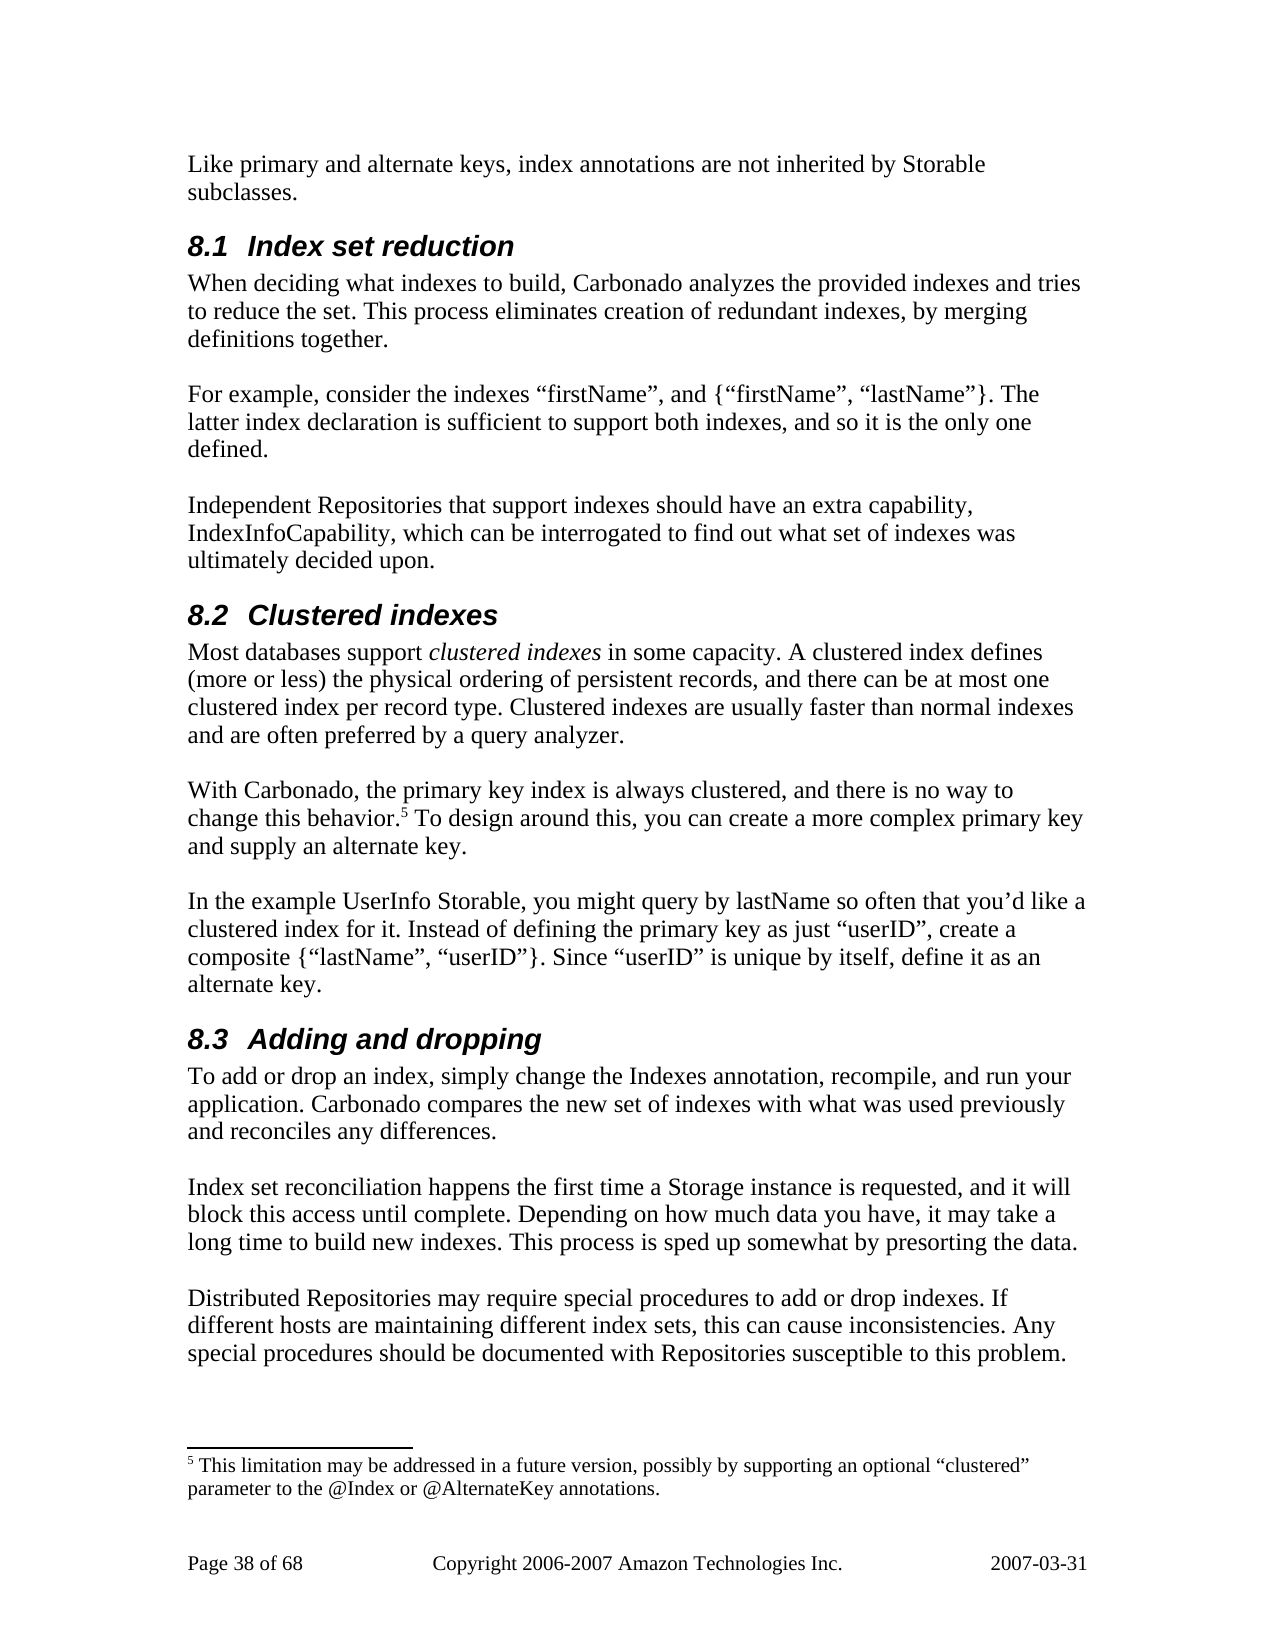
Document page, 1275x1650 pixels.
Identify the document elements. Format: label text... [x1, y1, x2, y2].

text Like primary and alternate keys, index annotations are not inherited by Storable subclasses. [187, 150, 1087, 205]
text For example, consider the indexes “firstName”, and {“firstName”, “lastName”}. The latter index declaration is sufficient to support both indexes, and so it is the only one defined. [187, 380, 1087, 463]
text To add or drop an index, simply change the Indexes annotation, recompile, and run your application. Carbonado compares the new set of indexes with what was used previously and reconciles any differences. [187, 1062, 1087, 1145]
text Index set reconciliation happens the first time a Storage instance is requested, and it will block this access until complete. Depending on how much data you have, it may take a long time to build new indexes. This process is sped up somewhat by presorting the data. [187, 1173, 1087, 1256]
subtitle Index set reduction [187, 230, 1087, 263]
text In the example UserInfo Storable, you might query by lastName so often that you’d like a clustered index for it. Instead of defining the primary key as just “userID”, create a composite {“lastName”, “userID”}. Since “userID” is unique by itself, define it as an alternate key. [187, 887, 1087, 998]
text Distributed Repositories may require special procedures to add or drop indexes. If different hosts are maintaining different index sets, this can cause inconsistencies. Any special procedures should be documented with Repositories susceptible to this problem. [187, 1284, 1087, 1367]
text This limitation may be addressed in a future version, possibly by supporting an optional “clustered” parameter to the @Index or @AlternateKey annotations. [187, 1454, 1087, 1500]
text Most databases support clustered indexes in some capacity. A clustered index defines (more or less) the physical ordering of persistent records, and there can be at most one clustered index per record type. Clustered indexes are usually faster than normal indexes and are often preferred by a query analyzer. [187, 638, 1087, 749]
text With Carbonado, the primary key index is always clustered, and there is no way to change this behavior. To design around this, you can create a more complex primary key and supply an alternate key. [187, 776, 1087, 859]
text Independent Repositories that support indexes should have an extra capability, IndexInfoCapability, which can be interrogated to find out what set of indexes was ultimately decided upon. [187, 491, 1087, 574]
subtitle Clustered indexes [187, 599, 1087, 632]
subtitle Adding and dropping [187, 1023, 1087, 1056]
text When deciding what indexes to build, Carbonado analyzes the provided indexes and tries to reduce the set. This process eliminates creation of redundant indexes, by merging definitions together. [187, 269, 1087, 352]
